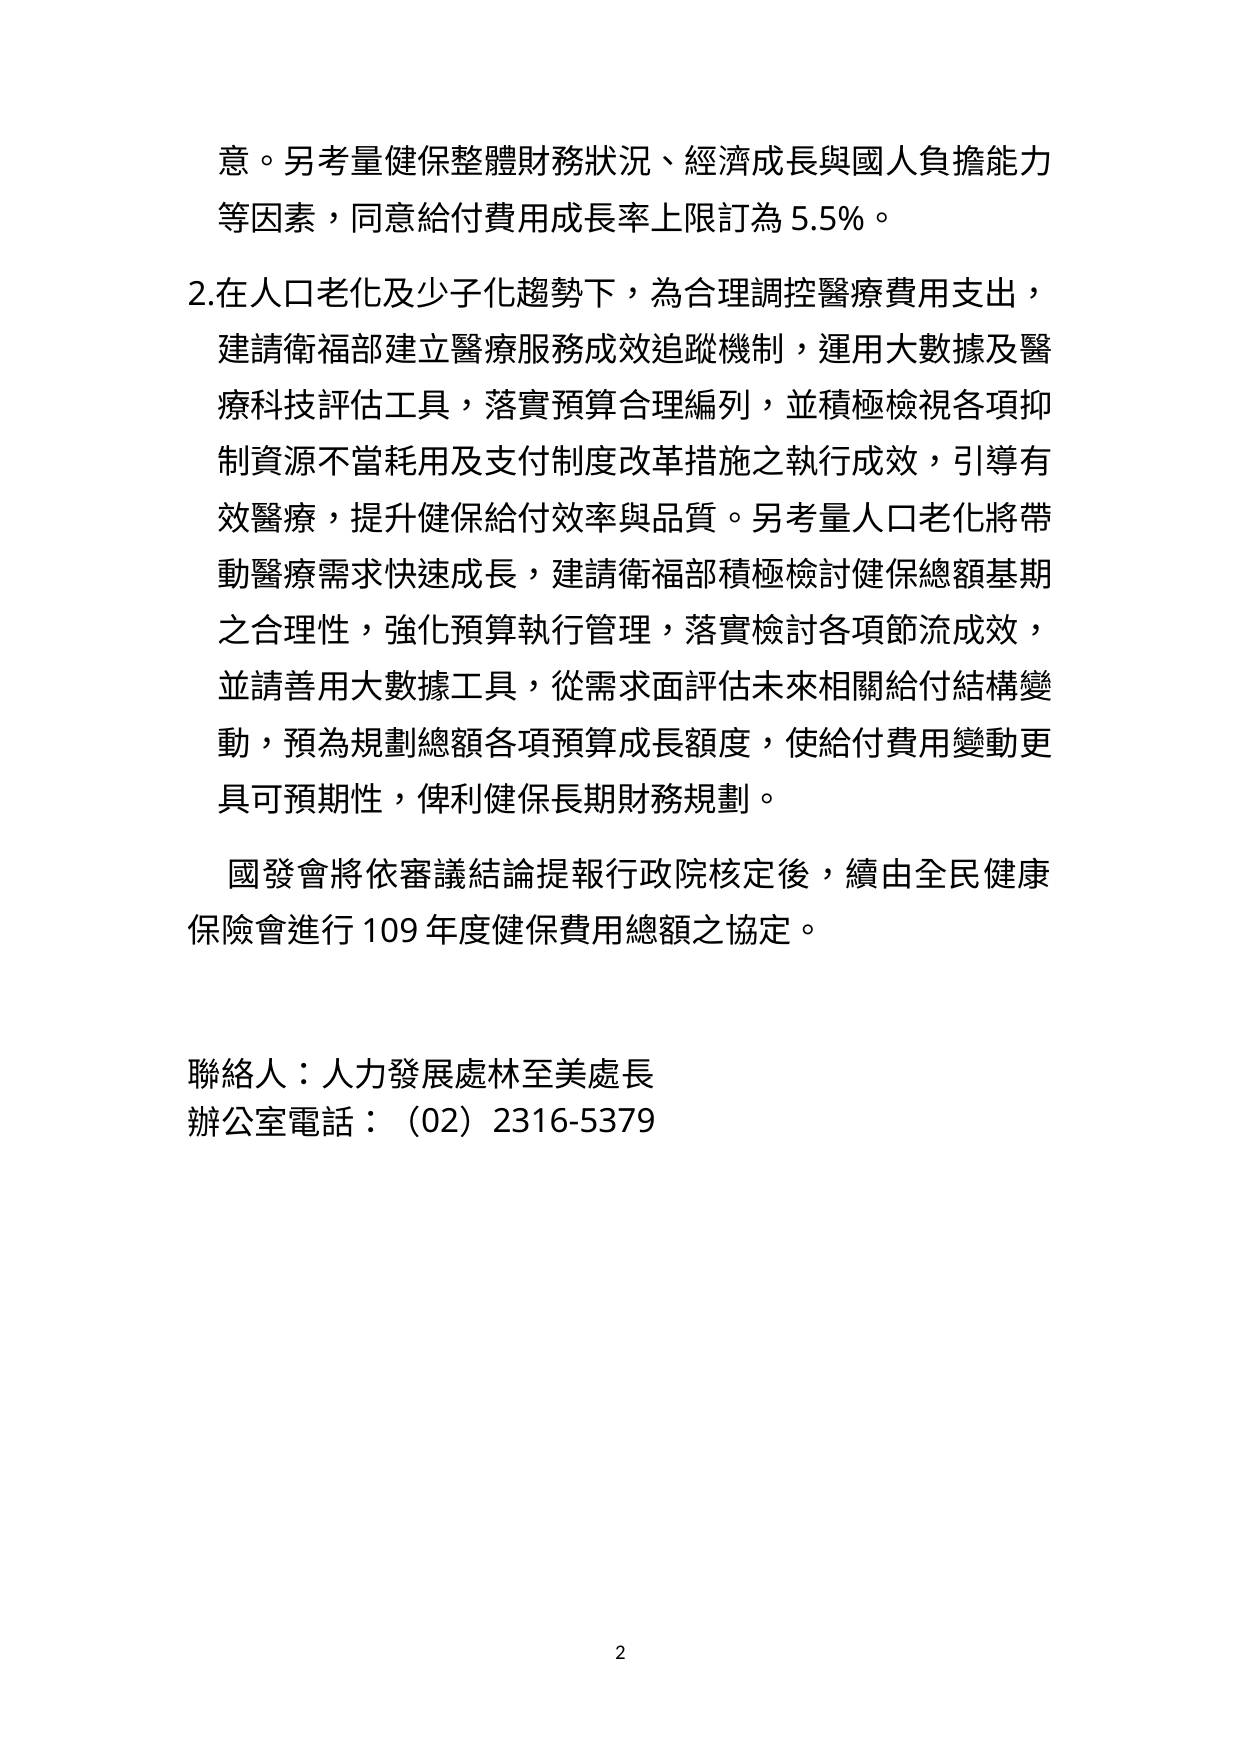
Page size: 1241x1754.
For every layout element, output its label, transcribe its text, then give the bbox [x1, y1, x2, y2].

text 聯絡人：人力發展處林至美處長 [187, 1047, 1053, 1096]
text 國發會將依審議結論提報行政院核定後，續由全民健康保險會進行109年度健保費用總額之協定。 [188, 841, 1053, 954]
text 2.在人口老化及少子化趨勢下，為合理調控醫療費用支出，建請衛福部建立醫療服務成效追蹤機制，運用大數據及醫療科技評估工具，落實預算合理編列，並積極檢視各項抑制資源不當耗用及支付制度改革措施之執行成效，引導有效醫療，提升健保給付效率與品質。另考量人口老化將帶動醫療需求快速成長，建請衛福部積極檢討健保總額基期之合理性，強化預算執行管理，落實檢討各項節流成效，並請善用大數據工具，從需求面評估未來相關給付結構變動，預為規劃總額各項預算成長額度，使給付費用變動更具可預期性，俾利健保長期財務規劃。 [187, 260, 1053, 822]
text 辦公室電話：（02）2316-5379 [187, 1096, 1053, 1144]
text 1.本案109年度全民健康保險（以下簡稱健保）醫療給付費用成長率下限3.708%，係考量投保人口結構、醫療成本、投保人口數成長率等因素，經既定公式計算而得，原則同意。另考量健保整體財務狀況、經濟成長與國人負擔能力等因素，同意給付費用成長率上限訂為5.5%。 [187, 129, 1053, 241]
